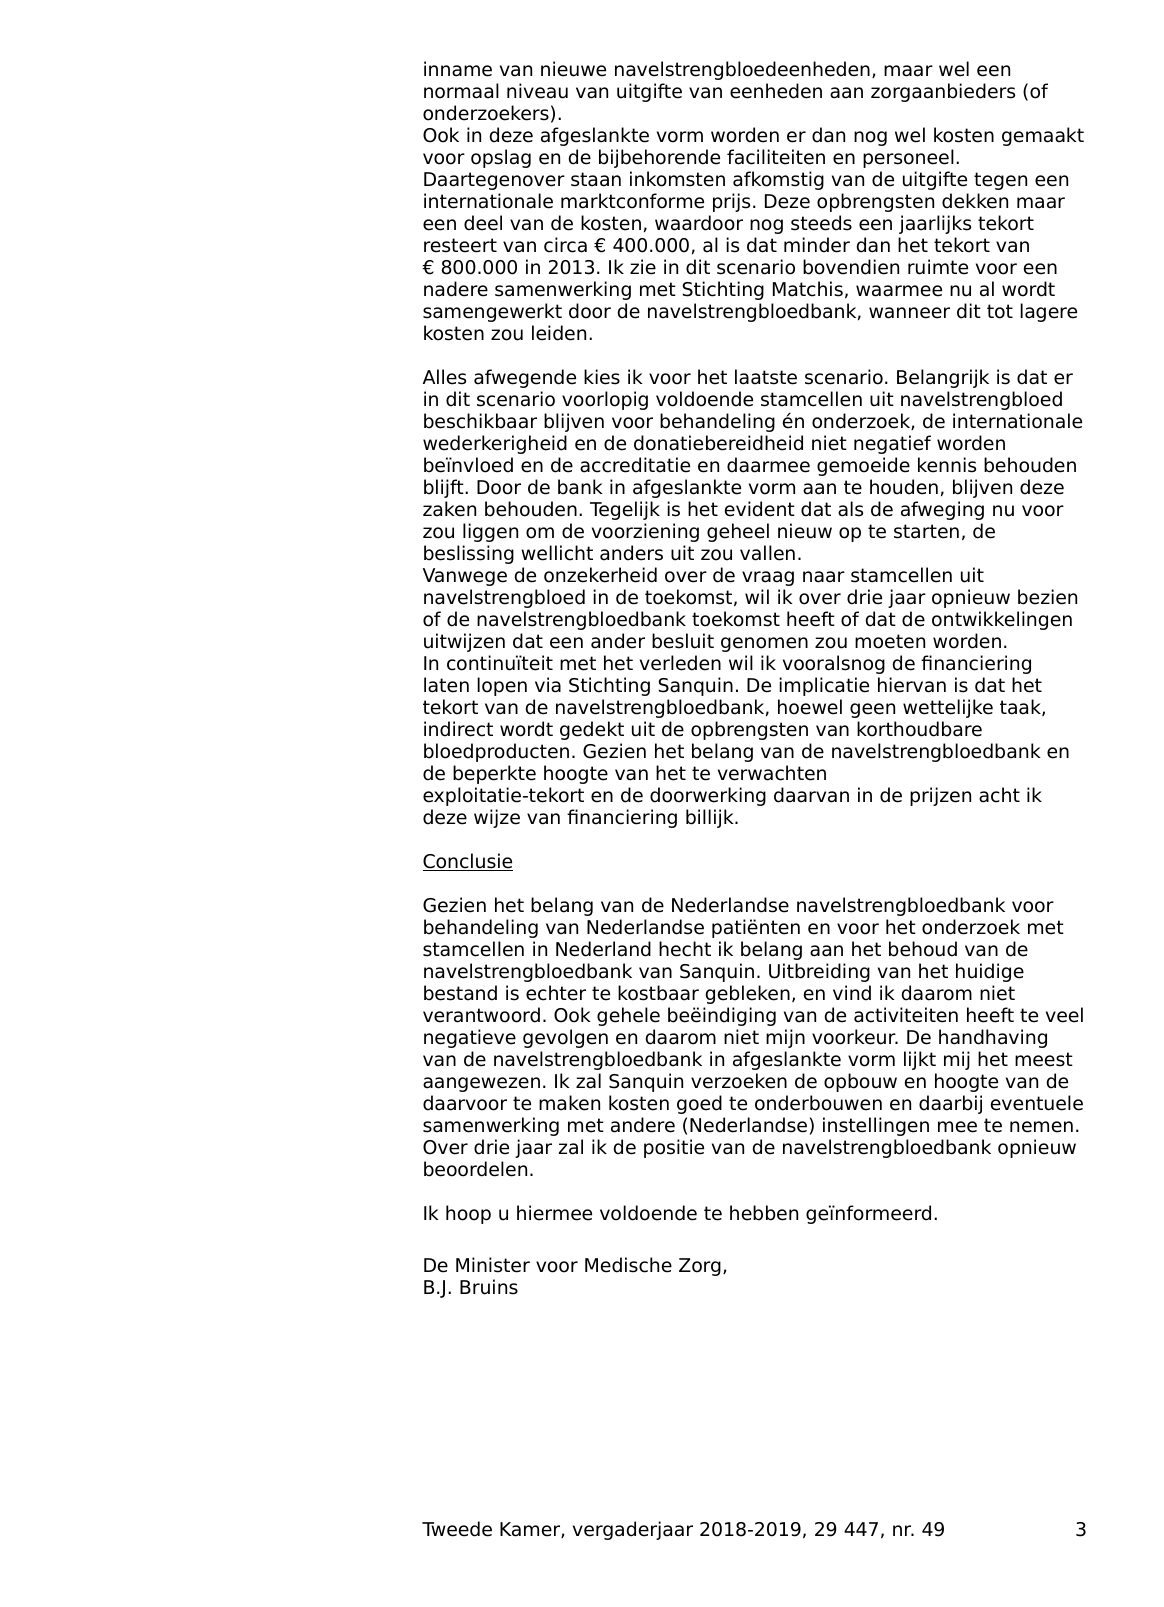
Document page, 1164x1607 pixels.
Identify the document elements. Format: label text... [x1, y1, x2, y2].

text Gezien het belang van de Nederlandse navelstrengbloedbank voor behandeling van Nederlandse patiënten en voor het onderzoek met stamcellen in Nederland hecht ik belang aan het behoud van de navelstrengbloedbank van Sanquin. Uitbreiding van het huidige bestand is echter te kostbaar gebleken, en vind ik daarom niet verantwoord. Ook gehele beëindiging van de activiteiten heeft te veel negatieve gevolgen en daarom niet mijn voorkeur. De handhaving van de navelstrengbloedbank in afgeslankte vorm lijkt mij het meest aangewezen. Ik zal Sanquin verzoeken de opbouw en hoogte van de daarvoor te maken kosten goed te onderbouwen en daarbij eventuele samenwerking met andere (Nederlandse) instellingen mee te nemen. Over drie jaar zal ik de positie van de navelstrengbloedbank opnieuw beoordelen. [422, 895, 1087, 1181]
text exploitatie-tekort en de doorwerking daarvan in de prijzen acht ik deze wijze van financiering billijk. [422, 784, 1087, 828]
text Vanwege de onzekerheid over de vraag naar stamcellen uit navelstrengbloed in de toekomst, wil ik over drie jaar opnieuw bezien of de navelstrengbloedbank toekomst heeft of dat de ontwikkelingen uitwijzen dat een ander besluit genomen zou moeten worden. [422, 565, 1087, 653]
text Ook in deze afgeslankte vorm worden er dan nog wel kosten gemaakt voor opslag en de bijbehorende faciliteiten en personeel. Daartegenover staan inkomsten afkomstig van de uitgifte tegen een internationale marktconforme prijs. Deze opbrengsten dekken maar een deel van de kosten, waardoor nog steeds een jaarlijks tekort resteert van circa € 400.000, al is dat minder dan het tekort van € 800.000 in 2013. Ik zie in dit scenario bovendien ruimte voor een nadere samenwerking met Stichting Matchis, waarmee nu al wordt samengewerkt door de navelstrengbloedbank, wanneer dit tot lagere kosten zou leiden. [422, 125, 1087, 345]
text De Minister voor Medische Zorg, B.J. Bruins [422, 1255, 1087, 1299]
text inname van nieuwe navelstrengbloedeenheden, maar wel een normaal niveau van uitgifte van eenheden aan zorgaanbieders (of onderzoekers). [422, 59, 1087, 125]
subtitle Conclusie [422, 851, 1087, 873]
text Ik hoop u hiermee voldoende te hebben geïnformeerd. [422, 1203, 1087, 1225]
text Alles afwegende kies ik voor het laatste scenario. Belangrijk is dat er in dit scenario voorlopig voldoende stamcellen uit navelstrengbloed beschikbaar blijven voor behandeling én onderzoek, de internationale wederkerigheid en de donatiebereidheid niet negatief worden beïnvloed en de accreditatie en daarmee gemoeide kennis behouden blijft. Door de bank in afgeslankte vorm aan te houden, blijven deze zaken behouden. Tegelijk is het evident dat als de afweging nu voor zou liggen om de voorziening geheel nieuw op te starten, de beslissing wellicht anders uit zou vallen. [422, 367, 1087, 565]
text In continuïteit met het verleden wil ik vooralsnog de financiering laten lopen via Stichting Sanquin. De implicatie hiervan is dat het tekort van de navelstrengbloedbank, hoewel geen wettelijke taak, indirect wordt gedekt uit de opbrengsten van korthoudbare bloedproducten. Gezien het belang van de navelstrengbloedbank en de beperkte hoogte van het te verwachten [422, 653, 1087, 784]
